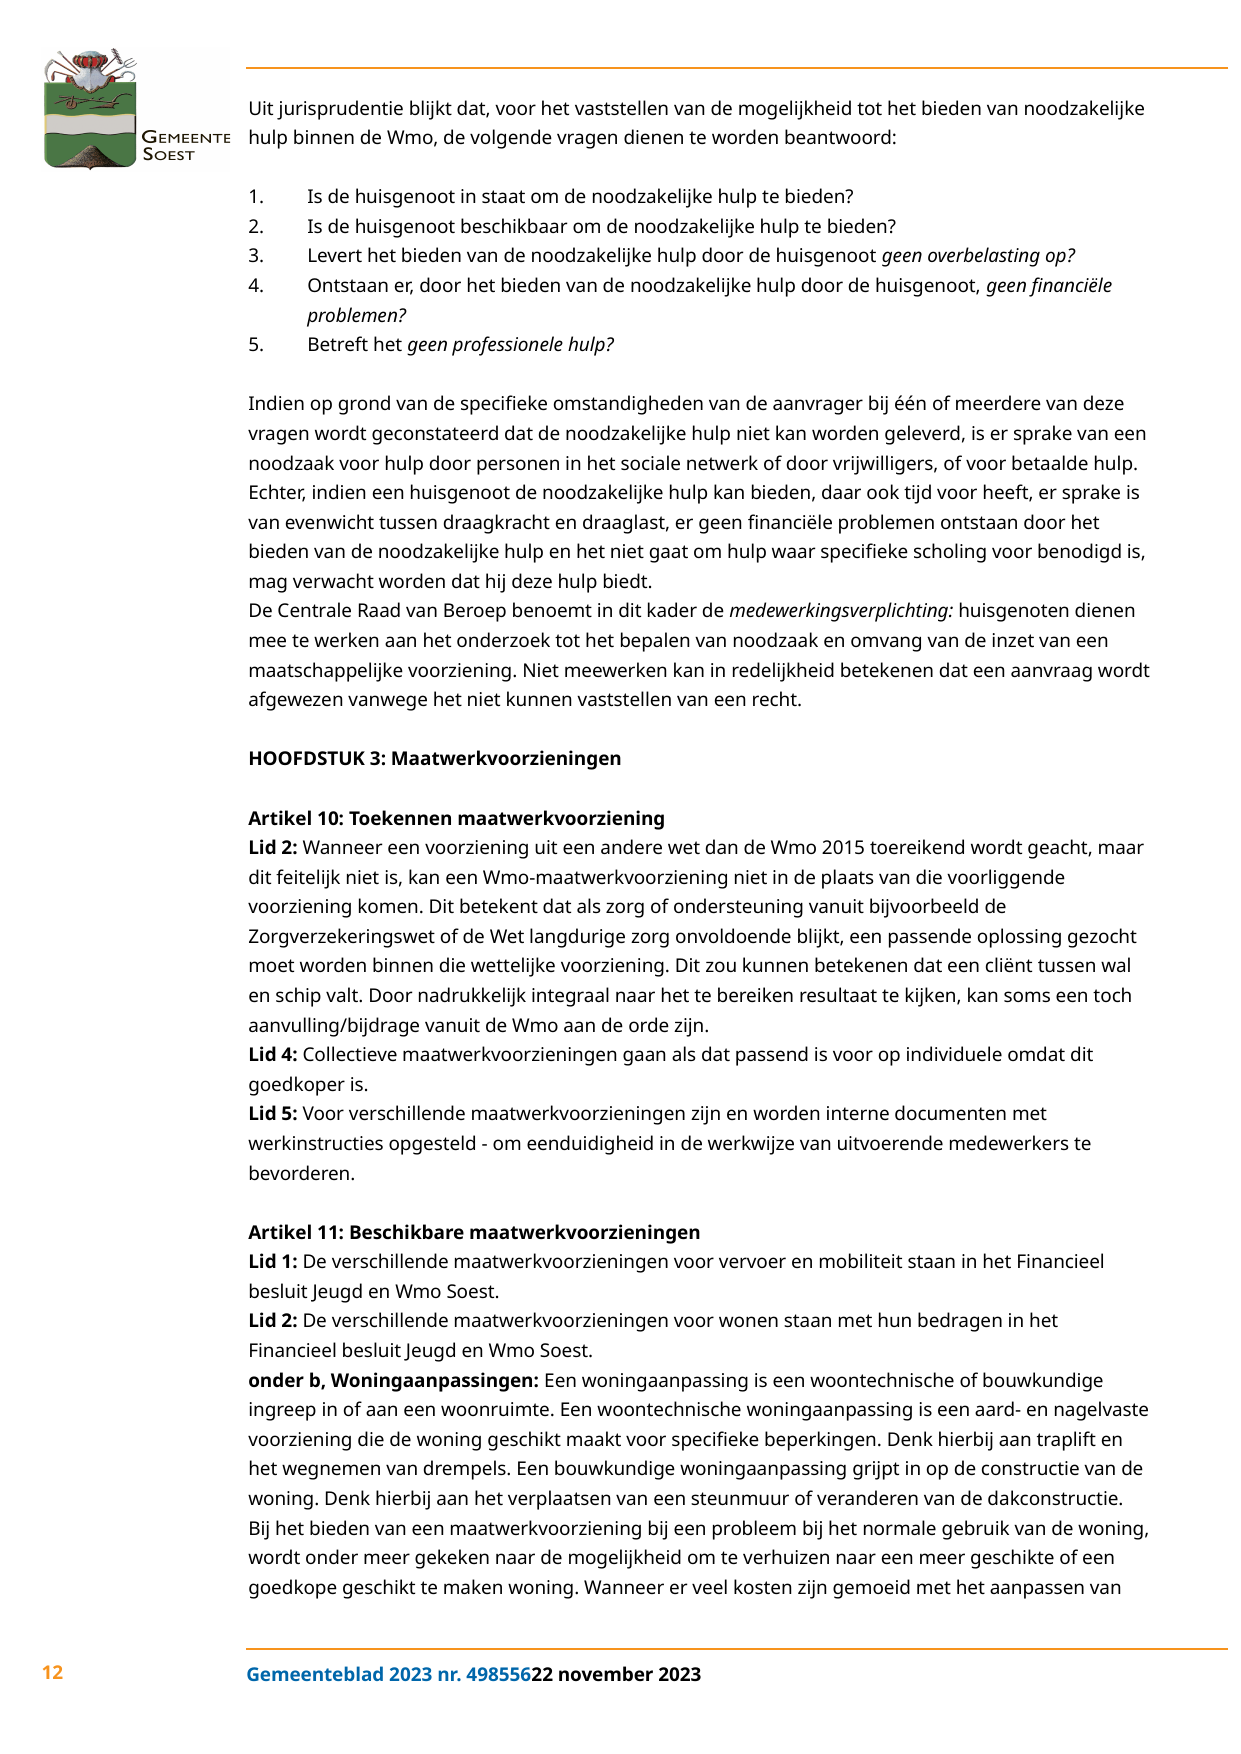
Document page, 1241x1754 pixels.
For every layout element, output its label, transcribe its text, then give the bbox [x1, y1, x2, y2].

text De Centrale Raad van Beroep benoemt in dit kader de medewerkingsverplichting: huisgenoten dienen mee te werken aan het onderzoek tot het bepalen van noodzaak en omvang van de inzet van een maatschappelijke voorziening. Niet meewerken kan in redelijkheid betekenen dat een aanvraag wordt afgewezen vanwege het niet kunnen vaststellen van een recht. [248, 598, 1152, 712]
list Betreft het geen professionele hulp? [248, 331, 1152, 357]
picture [41, 47, 231, 172]
text Lid 4: Collectieve maatwerkvoorzieningen gaan als dat passend is voor op individuele omdat dit goedkoper is. [248, 1041, 1152, 1097]
text HOOFDSTUK 3: Maatwerkvoorzieningen [248, 746, 1152, 771]
text Bij het bieden van een maatwerkvoorziening bij een probleem bij het normale gebruik van de woning, wordt onder meer gekeken naar de mogelijkheid om te verhuizen naar een meer geschikte of een goedkope geschikt te maken woning. Wanneer er veel kosten zijn gemoeid met het aanpassen van [248, 1515, 1152, 1600]
text Lid 1: De verschillende maatwerkvoorzieningen voor vervoer en mobiliteit staan in het Financieel besluit Jeugd en Wmo Soest. [248, 1248, 1152, 1304]
list Ontstaan er, door het bieden van de noodzakelijke hulp door de huisgenoot, geen financiële problemen? [248, 272, 1152, 328]
text onder b, Woningaanpassingen: Een woningaanpassing is een woontechnische of bouwkundige ingreep in of aan een woonruimte. Een woontechnische woningaanpassing is een aard- en nagelvaste voorziening die de woning geschikt maakt voor specifieke beperkingen. Denk hierbij aan traplift en het wegnemen van drempels. Een bouwkundige woningaanpassing grijpt in op de constructie van de woning. Denk hierbij aan het verplaatsen van een steunmuur of veranderen van de dakconstructie. [248, 1367, 1152, 1511]
text Lid 5: Voor verschillende maatwerkvoorzieningen zijn en worden interne documenten met werkinstructies opgesteld - om eenduidigheid in de werkwijze van uitvoerende medewerkers te bevorderen. [248, 1101, 1152, 1186]
list Is de huisgenoot beschikbaar om de noodzakelijke hulp te bieden? [248, 213, 1152, 239]
text Artikel 11: Beschikbare maatwerkvoorzieningen [248, 1219, 1152, 1245]
list Is de huisgenoot in staat om de noodzakelijke hulp te bieden? [248, 183, 1152, 209]
text Lid 2: Wanneer een voorziening uit een andere wet dan de Wmo 2015 toereikend wordt geacht, maar dit feitelijk niet is, kan een Wmo-maatwerkvoorziening niet in de plaats van die voorliggende voorziening komen. Dit betekent dat als zorg of ondersteuning vanuit bijvoorbeeld de Zorgverzekeringswet of de Wet langdurige zorg onvoldoende blijkt, een passende oplossing gezocht moet worden binnen die wettelijke voorziening. Dit zou kunnen betekenen dat een cliënt tussen wal en schip valt. Door nadrukkelijk integraal naar het te bereiken resultaat te kijken, kan soms een toch aanvulling/bijdrage vanuit de Wmo aan de orde zijn. [248, 834, 1152, 1038]
text Artikel 10: Toekennen maatwerkvoorziening [248, 805, 1152, 831]
text Lid 2: De verschillende maatwerkvoorzieningen voor wonen staan met hun bedragen in het Financieel besluit Jeugd en Wmo Soest. [248, 1308, 1152, 1363]
text Uit jurisprudentie blijkt dat, voor het vaststellen van de mogelijkheid tot het bieden van noodzakelijke hulp binnen de Wmo, de volgende vragen dienen te worden beantwoord: [248, 95, 1152, 150]
list Levert het bieden van de noodzakelijke hulp door de huisgenoot geen overbelasting op? [248, 243, 1152, 268]
text Indien op grond van de specifieke omstandigheden van de aanvrager bij één of meerdere van deze vragen wordt geconstateerd dat de noodzakelijke hulp niet kan worden geleverd, is er sprake van een noodzaak voor hulp door personen in het sociale netwerk of door vrijwilligers, of voor betaalde hulp. Echter, indien een huisgenoot de noodzakelijke hulp kan bieden, daar ook tijd voor heeft, er sprake is van evenwicht tussen draagkracht en draaglast, er geen financiële problemen ontstaan door het bieden van de noodzakelijke hulp en het niet gaat om hulp waar specifieke scholing voor benodigd is, mag verwacht worden dat hij deze hulp biedt. [248, 391, 1152, 594]
